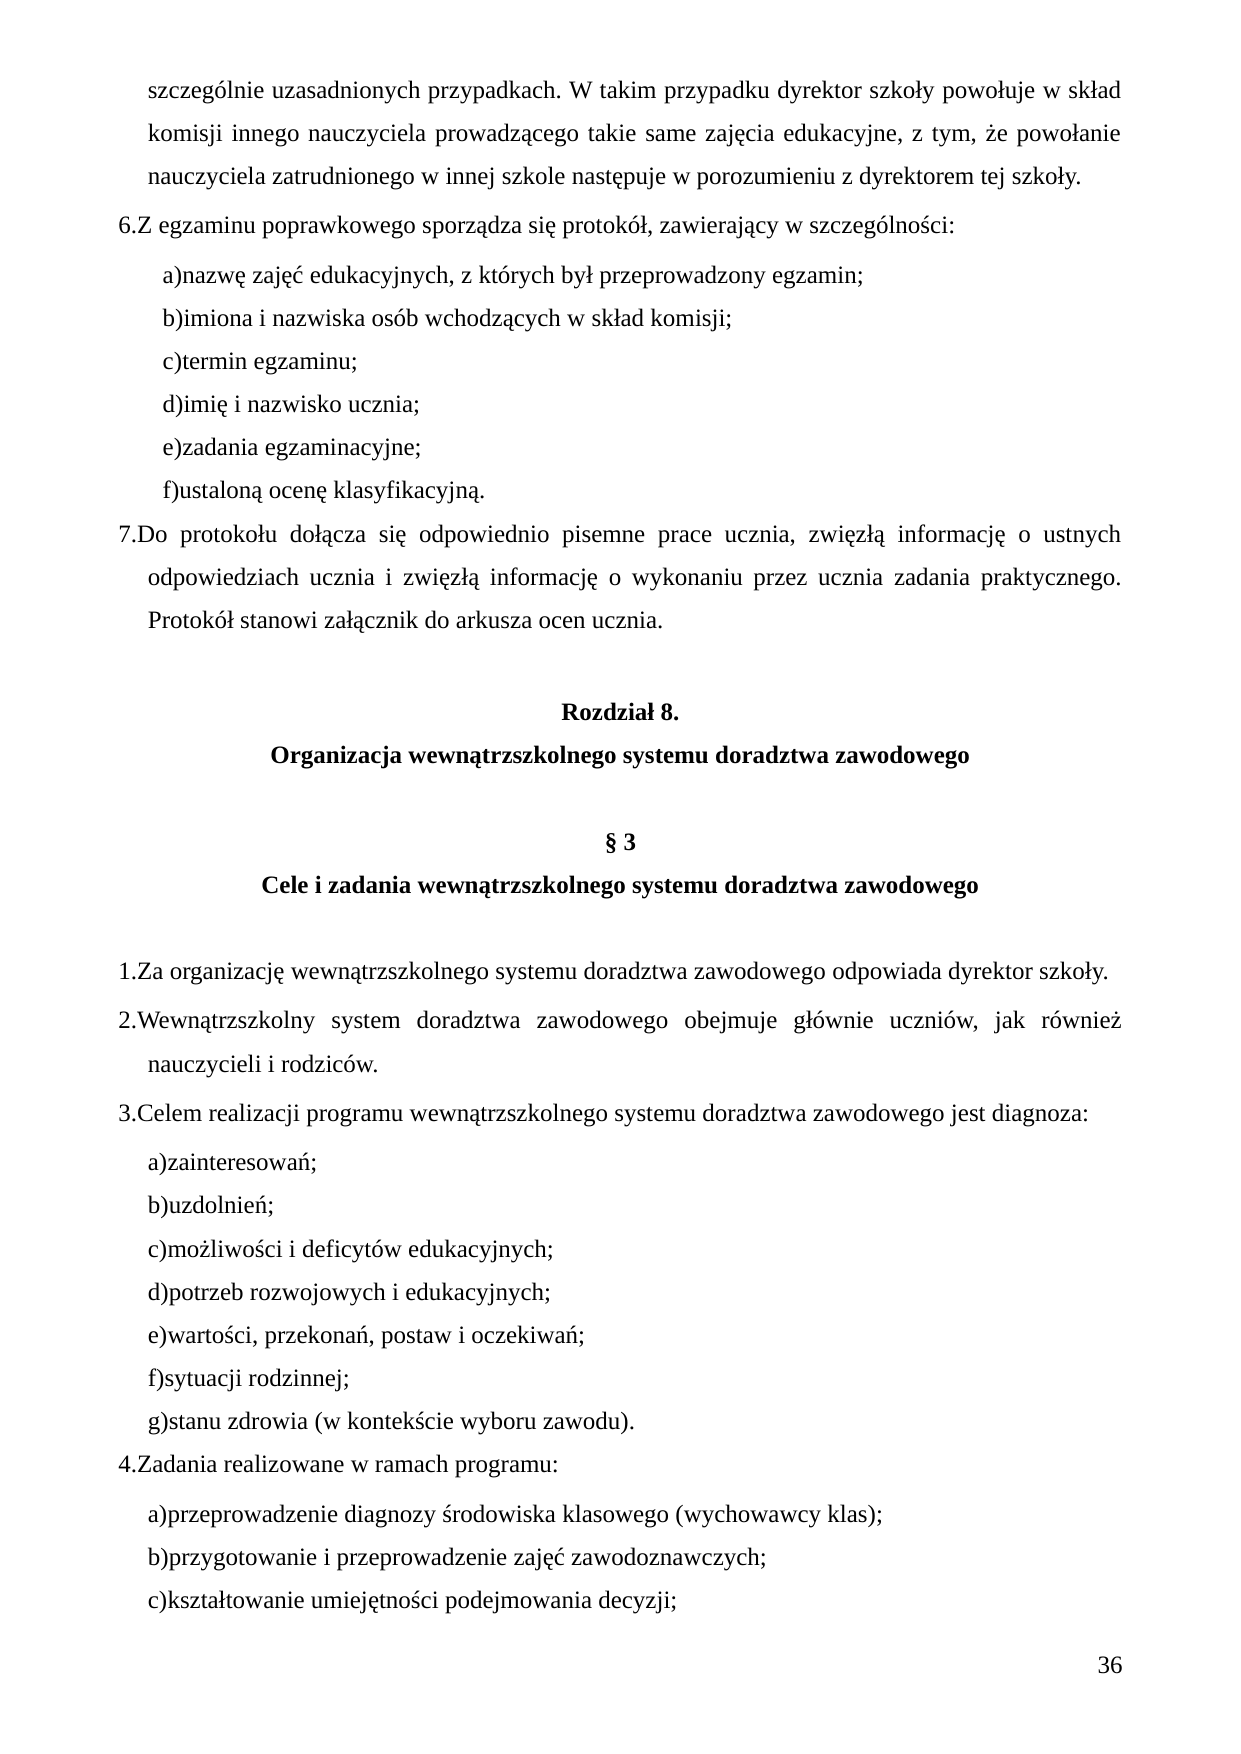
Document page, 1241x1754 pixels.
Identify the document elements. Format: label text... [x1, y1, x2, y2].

list Z egzaminu poprawkowego sporządza się protokół, zawierający w szczególności: [118, 211, 1122, 239]
list nazwę zajęć edukacyjnych, z których był przeprowadzony egzamin; [162, 260, 1122, 289]
text Rozdział 8. [118, 697, 1122, 726]
list uzdolnień; [148, 1191, 1122, 1219]
list Wewnątrzszkolny system doradztwa zawodowego obejmuje głównie uczniów, jak również nauczycieli i rodziców. [118, 1006, 1122, 1077]
list Zadania realizowane w ramach programu: [118, 1449, 1122, 1478]
list Do protokołu dołącza się odpowiednio pisemne prace ucznia, zwięzłą informację o ustnych odpowiedziach ucznia i zwięzłą informację o wykonaniu przez ucznia zadania praktycznego. Protokół stanowi załącznik do arkusza ocen ucznia. [118, 519, 1122, 634]
list kształtowanie umiejętności podejmowania decyzji; [148, 1585, 1122, 1614]
list ustaloną ocenę klasyfikacyjną. [162, 476, 1122, 504]
list przeprowadzenie diagnozy środowiska klasowego (wychowawcy klas); [148, 1499, 1122, 1527]
list szczególnie uzasadnionych przypadkach. W takim przypadku dyrektor szkoły powołuje w skład komisji innego nauczyciela prowadzącego takie same zajęcia edukacyjne, z tym, że powołanie nauczyciela zatrudnionego w innej szkole następuje w porozumieniu z dyrektorem tej szkoły. [118, 75, 1122, 190]
list możliwości i deficytów edukacyjnych; [148, 1234, 1122, 1262]
list Celem realizacji programu wewnątrzszkolnego systemu doradztwa zawodowego jest diagnoza: [118, 1098, 1122, 1127]
text Organizacja wewnątrzszkolnego systemu doradztwa zawodowego [118, 741, 1122, 769]
list zainteresowań; [148, 1147, 1122, 1176]
list imiona i nazwiska osób wchodzących w skład komisji; [162, 303, 1122, 332]
list zadania egzaminacyjne; [162, 432, 1122, 461]
list sytuacji rodzinnej; [148, 1363, 1122, 1392]
list wartości, przekonań, postaw i oczekiwań; [148, 1320, 1122, 1349]
text Cele i zadania wewnątrzszkolnego systemu doradztwa zawodowego [118, 870, 1122, 899]
list Za organizację wewnątrzszkolnego systemu doradztwa zawodowego odpowiada dyrektor szkoły. [118, 956, 1122, 985]
list stanu zdrowia (w kontekście wyboru zawodu). [148, 1406, 1122, 1435]
list termin egzaminu; [162, 346, 1122, 375]
list przygotowanie i przeprowadzenie zajęć zawodoznawczych; [148, 1542, 1122, 1571]
list potrzeb rozwojowych i edukacyjnych; [148, 1277, 1122, 1306]
text § 3 [118, 827, 1122, 856]
list imię i nazwisko ucznia; [162, 389, 1122, 418]
